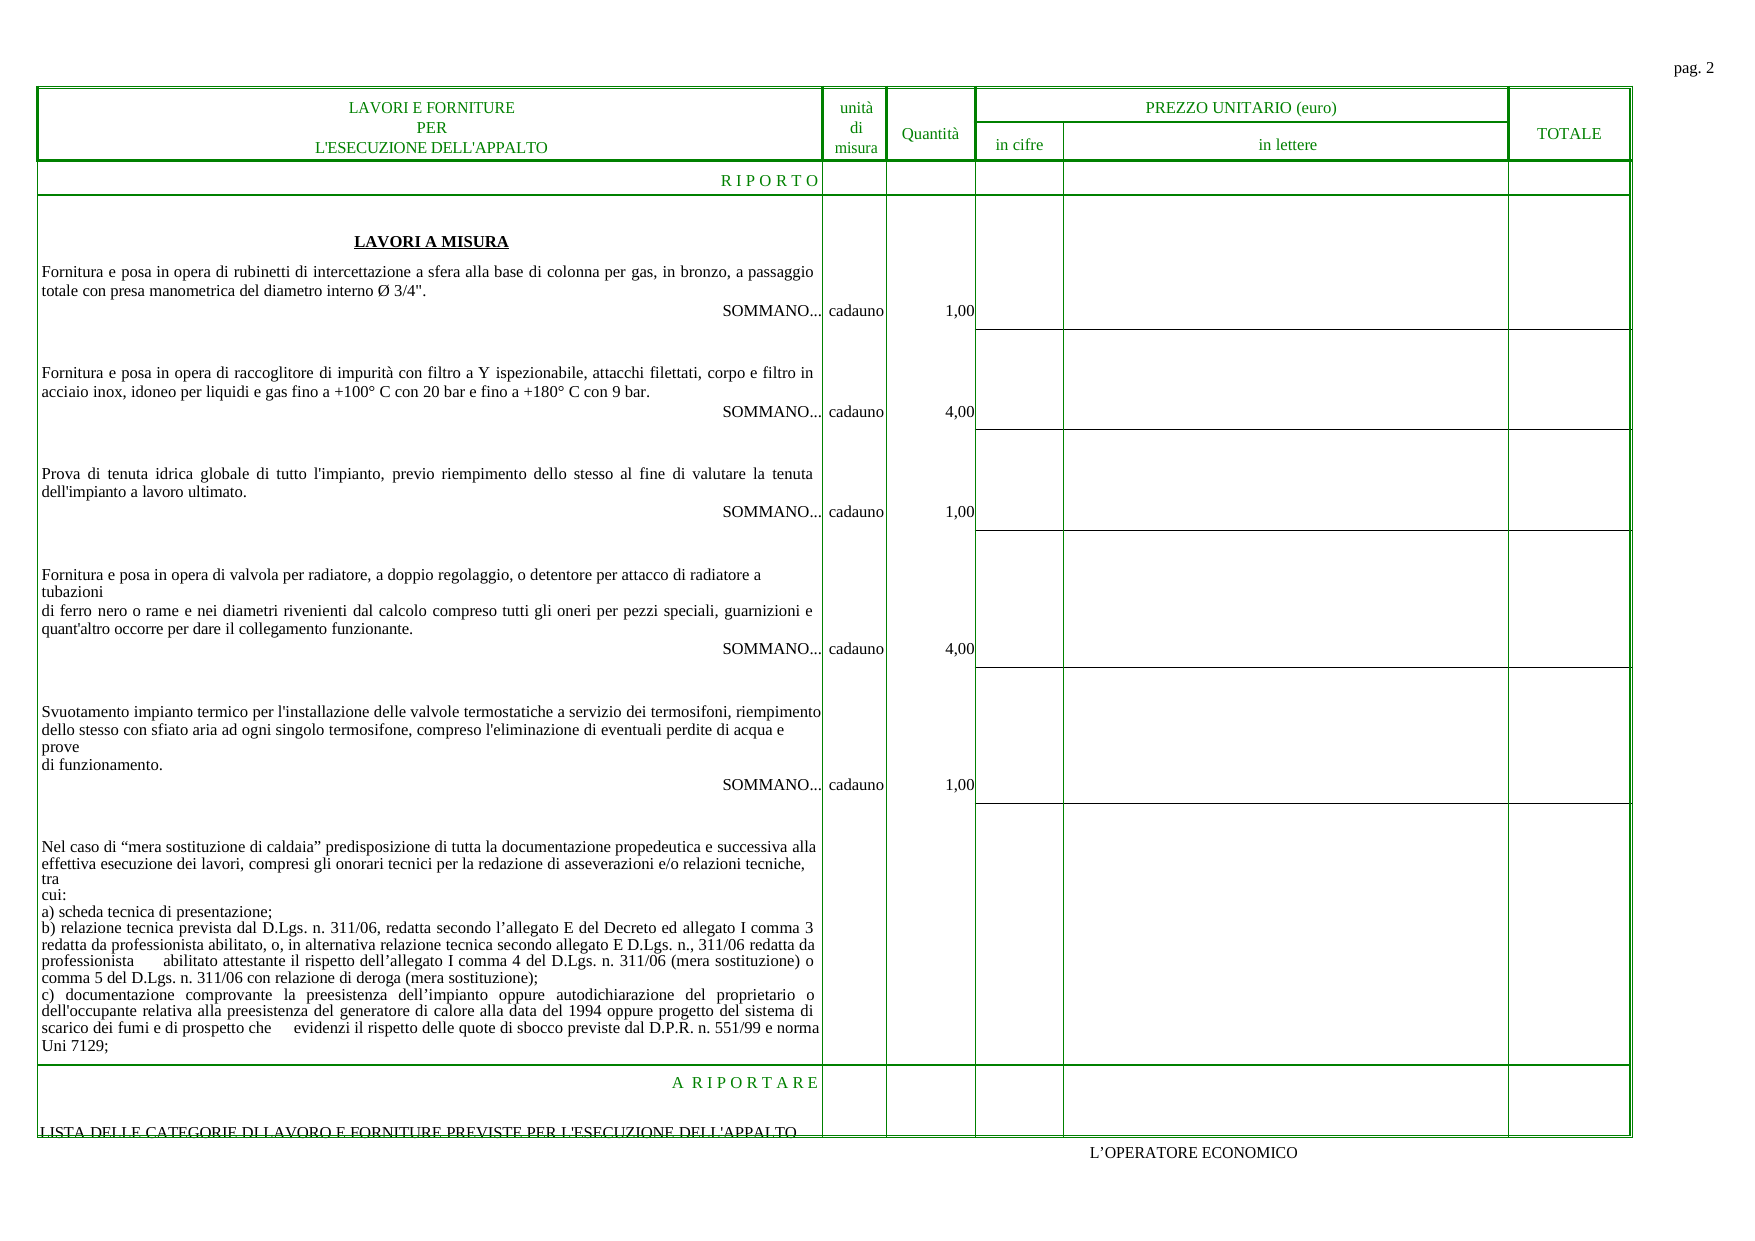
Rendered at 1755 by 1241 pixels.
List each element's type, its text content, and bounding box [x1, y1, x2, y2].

table_cell 4,00 [887, 639, 975, 667]
table_cell [887, 483, 975, 502]
table_cell [1064, 531, 1508, 667]
table_cell in lettere [1064, 123, 1507, 159]
table_cell [976, 162, 1063, 193]
table_cell [823, 601, 886, 620]
table_cell b) relazione tecnica prevista dal D.Lgs. n. 311/06, redatta secondo l’allegato E del Decreto ed allegato I comma 3 [38, 920, 822, 937]
table_cell [823, 937, 886, 953]
table_cell [887, 953, 975, 970]
table_cell [887, 601, 975, 620]
table_cell [887, 904, 975, 920]
table_cell [887, 856, 975, 887]
table_cell [976, 196, 1063, 328]
table_cell [976, 330, 1063, 429]
table_header TOTALE [1510, 89, 1629, 159]
table_cell cadauno [823, 300, 886, 328]
table_cell [1064, 196, 1508, 328]
table_cell [887, 721, 975, 756]
table_cell a) scheda tecnica di presentazione; [38, 904, 822, 920]
table_cell [823, 1003, 886, 1019]
table_cell acciaio inox, idoneo per liquidi e gas fino a +100° C con 20 bar e fino a +180° C con 9 bar. [38, 383, 822, 401]
table_cell [887, 253, 975, 282]
table_cell totale con presa manometrica del diametro interno Ø 3/4". [38, 282, 822, 300]
table_cell [1064, 430, 1508, 530]
table_cell [823, 1036, 886, 1064]
table_cell [887, 920, 975, 937]
table_cell Svuotamento impianto termico per l'installazione delle valvole termostatiche a servizio dei termosifoni, riempimento [38, 667, 822, 721]
table_cell [887, 383, 975, 401]
table_cell [1064, 804, 1508, 1064]
table_cell effettiva esecuzione dei lavori, compresi gli onorari tecnici per la redazione di asseverazioni e/o relazioni tecniche, tra [38, 856, 822, 887]
table_header unità di misura [824, 89, 885, 159]
table_cell [823, 904, 886, 920]
table_cell [1509, 162, 1629, 193]
table_cell [823, 856, 886, 887]
table_cell cadauno [823, 775, 886, 803]
table_cell [887, 1020, 975, 1036]
table_cell in cifre [977, 123, 1063, 159]
table_cell [823, 721, 886, 756]
table_cell [887, 1036, 975, 1064]
table_cell [887, 887, 975, 904]
table_cell Prova di tenuta idrica globale di tutto l'impianto, previo riempimento dello stesso al fine di valutare la tenuta [38, 429, 822, 483]
table_cell [823, 162, 886, 193]
table_cell [823, 383, 886, 401]
table_cell [823, 429, 886, 483]
table_cell cui: [38, 887, 822, 904]
table_cell [887, 970, 975, 986]
table_cell di ferro nero o rame e nei diametri rivenienti dal calcolo compreso tutti gli oneri per pezzi speciali, guarnizioni e [38, 601, 822, 620]
table_cell [976, 668, 1063, 803]
table_cell [1064, 668, 1508, 803]
table_cell [976, 430, 1063, 530]
table_cell [887, 620, 975, 639]
table_cell [1509, 330, 1629, 429]
table_cell 1,00 [887, 775, 975, 803]
table_cell [976, 531, 1063, 667]
table_cell [823, 667, 886, 721]
table_cell [823, 282, 886, 300]
table_cell cadauno [823, 401, 886, 429]
table_cell professionista abilitato attestante il rispetto dell’allegato I comma 4 del D.Lgs. n. 311/06 (mera sostituzione) o [38, 953, 822, 970]
table_cell Nel caso di “mera sostituzione di caldaia” predisposizione di tutta la documentazione propedeutica e successiva alla [38, 803, 822, 856]
table_cell di funzionamento. [38, 756, 822, 774]
table_cell [1064, 162, 1508, 193]
table_cell [823, 887, 886, 904]
table_cell cadauno [823, 502, 886, 530]
table_cell Uni 7129; [38, 1036, 822, 1064]
table_cell 1,00 [887, 502, 975, 530]
table_cell quant'altro occorre per dare il collegamento funzionante. [38, 620, 822, 639]
table_cell comma 5 del D.Lgs. n. 311/06 con relazione di deroga (mera sostituzione); [38, 970, 822, 986]
table_cell [823, 986, 886, 1003]
table_cell A R I P O R T A R E [38, 1066, 822, 1121]
table_cell [887, 986, 975, 1003]
table_cell [823, 1066, 886, 1135]
table_cell [823, 620, 886, 639]
table_cell [823, 196, 886, 253]
table_cell [887, 1066, 975, 1135]
table_cell dell'occupante relativa alla preesistenza del generatore di calore alla data del 1994 oppure progetto del sistema di [38, 1003, 822, 1019]
table_cell [887, 329, 975, 382]
table_cell [887, 667, 975, 721]
table_cell [887, 937, 975, 953]
table_cell SOMMANO... [38, 300, 822, 328]
table_header PREZZO UNITARIO (euro) [977, 89, 1507, 121]
table_cell [823, 1020, 886, 1036]
table_cell c) documentazione comprovante la preesistenza dell’impianto oppure autodichiarazione del proprietario o [38, 986, 822, 1003]
table_cell [887, 756, 975, 774]
table_cell [1064, 1066, 1508, 1135]
table_cell LAVORI A MISURA [38, 196, 822, 253]
table_cell dell'impianto a lavoro ultimato. [38, 483, 822, 502]
table_cell [1509, 430, 1629, 530]
table_cell [823, 530, 886, 601]
table_cell [1509, 804, 1629, 1064]
table_cell redatta da professionista abilitato, o, in alternativa relazione tecnica secondo allegato E D.Lgs. n., 311/06 redatta da [38, 937, 822, 953]
table_cell [1509, 668, 1629, 803]
table_cell [887, 1003, 975, 1019]
table_cell SOMMANO... [38, 502, 822, 530]
table_cell [887, 530, 975, 601]
table_header LAVORI E FORNITURE PER L'ESECUZIONE DELL'APPALTO [39, 89, 821, 159]
table_cell SOMMANO... [38, 775, 822, 803]
table_cell Fornitura e posa in opera di valvola per radiatore, a doppio regolaggio, o detentore per attacco di radiatore a tubazioni [38, 530, 822, 601]
table_cell cadauno [823, 639, 886, 667]
table_header Quantità [888, 89, 974, 159]
table_cell [1509, 1066, 1629, 1135]
table_cell [887, 282, 975, 300]
table_cell [823, 803, 886, 856]
table_cell [887, 196, 975, 253]
table_cell scarico dei fumi e di prospetto che evidenzi il rispetto delle quote di sbocco previste dal D.P.R. n. 551/99 e norma [38, 1020, 822, 1036]
table_cell Fornitura e posa in opera di raccoglitore di impurità con filtro a Y ispezionabile, attacchi filettati, corpo e filtro in [38, 329, 822, 382]
table_cell SOMMANO... [38, 401, 822, 429]
table_cell SOMMANO... [38, 639, 822, 667]
table_cell [887, 803, 975, 856]
table_cell 4,00 [887, 401, 975, 429]
table_cell [823, 970, 886, 986]
table_cell [823, 329, 886, 382]
table_cell 1,00 [887, 300, 975, 328]
table_cell [823, 253, 886, 282]
table_cell [1509, 531, 1629, 667]
table_cell R I P O R T O [38, 162, 822, 193]
table_cell [887, 162, 975, 193]
table_cell [976, 804, 1063, 1064]
table_cell [1509, 196, 1629, 328]
table_cell [1064, 330, 1508, 429]
table_cell [823, 920, 886, 937]
table_cell [823, 953, 886, 970]
table_cell [887, 429, 975, 483]
table_cell dello stesso con sfiato aria ad ogni singolo termosifone, compreso l'eliminazione di eventuali perdite di acqua e prove [38, 721, 822, 756]
table_cell [976, 1066, 1063, 1135]
table_cell [823, 756, 886, 774]
table_cell Fornitura e posa in opera di rubinetti di intercettazione a sfera alla base di colonna per gas, in bronzo, a passaggio [38, 253, 822, 282]
table_cell [823, 483, 886, 502]
